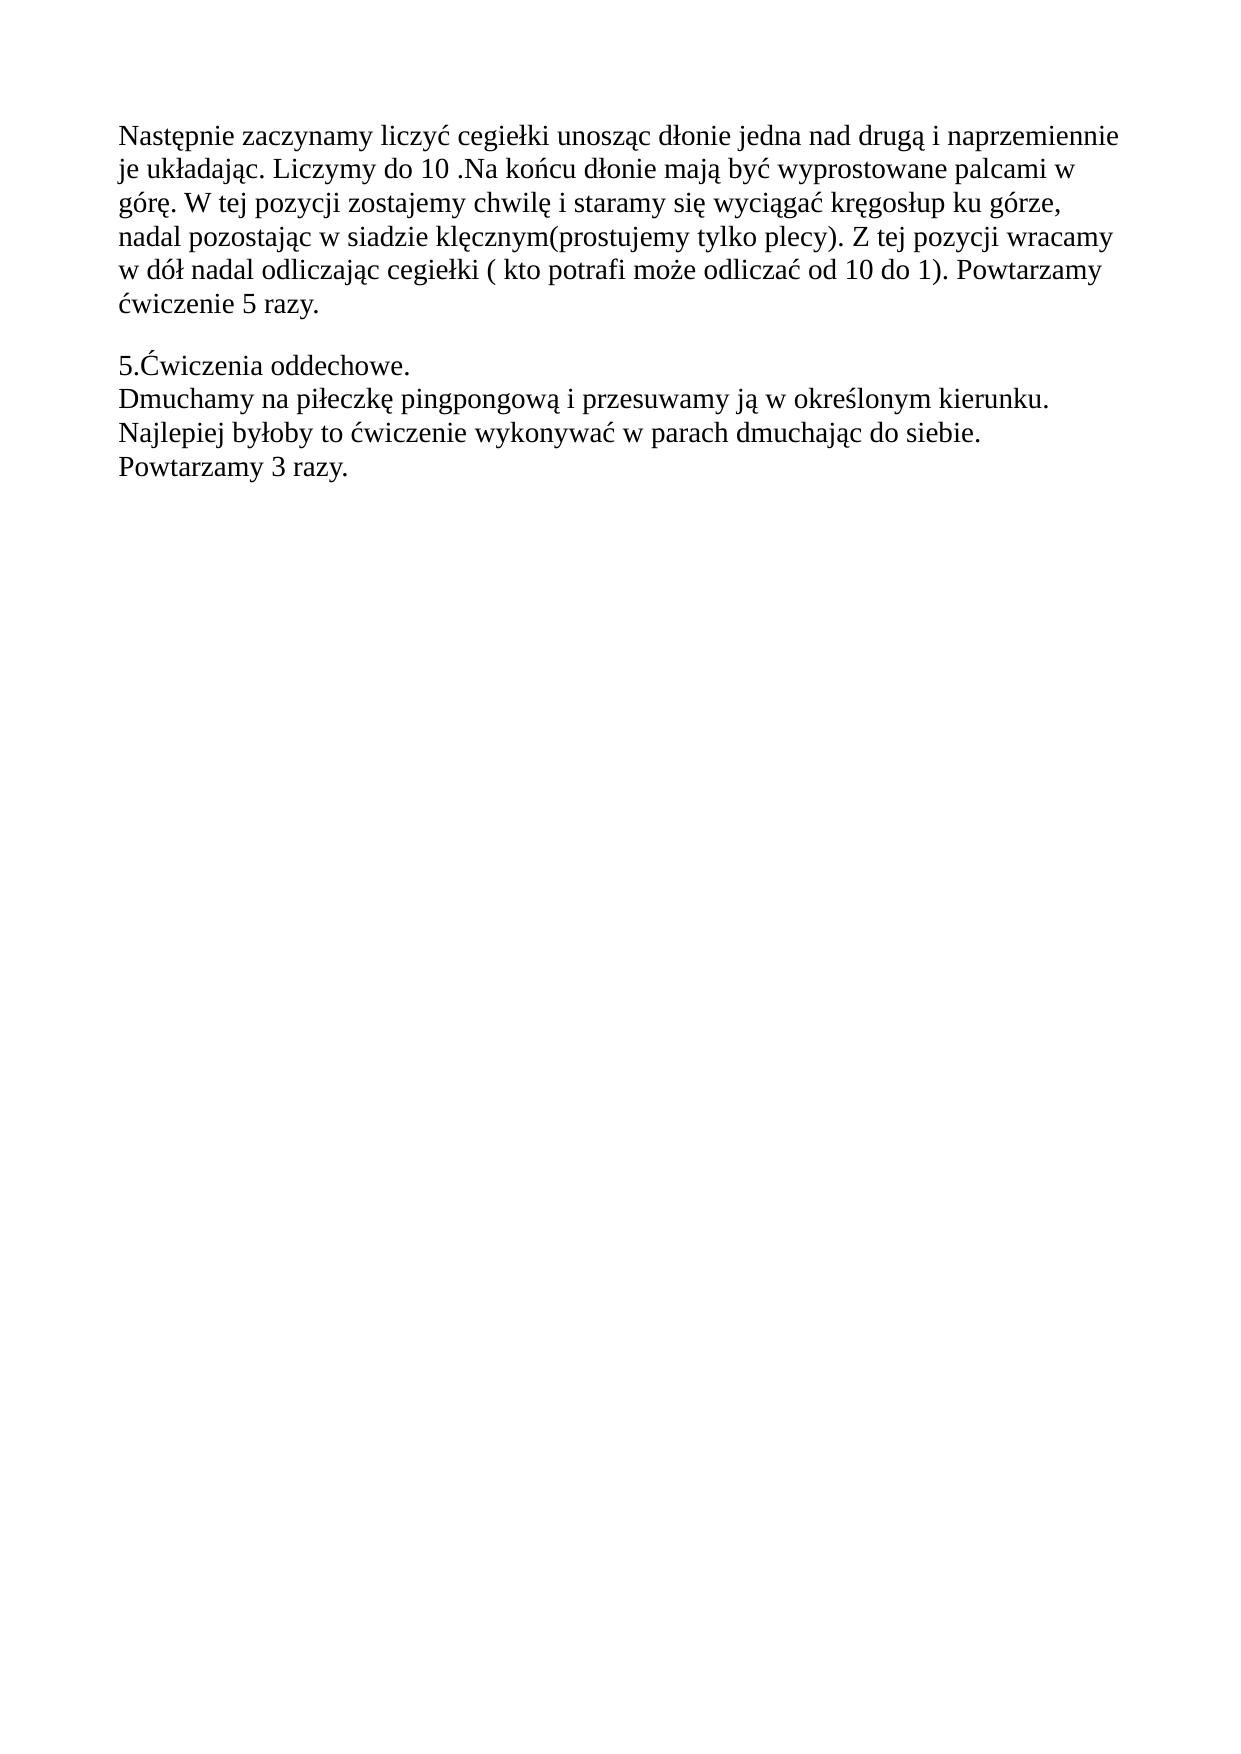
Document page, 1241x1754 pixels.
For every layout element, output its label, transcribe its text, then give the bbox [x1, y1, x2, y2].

text Następnie zaczynamy liczyć cegiełki unosząc dłonie jedna nad drugą i naprzemiennie je układając. Liczymy do 10 .Na końcu dłonie mają być wyprostowane palcami w górę. W tej pozycji zostajemy chwilę i staramy się wyciągać kręgosłup ku górze, nadal pozostając w siadzie klęcznym(prostujemy tylko plecy). Z tej pozycji wracamy w dół nadal odliczając cegiełki ( kto potrafi może odliczać od 10 do 1). Powtarzamy ćwiczenie 5 razy. [118, 118, 1122, 319]
text 5.Ćwiczenia oddechowe. [118, 348, 1122, 382]
text Dmuchamy na piłeczkę pingpongową i przesuwamy ją w określonym kierunku. Najlepiej byłoby to ćwiczenie wykonywać w parach dmuchając do siebie. Powtarzamy 3 razy. [118, 382, 1122, 482]
